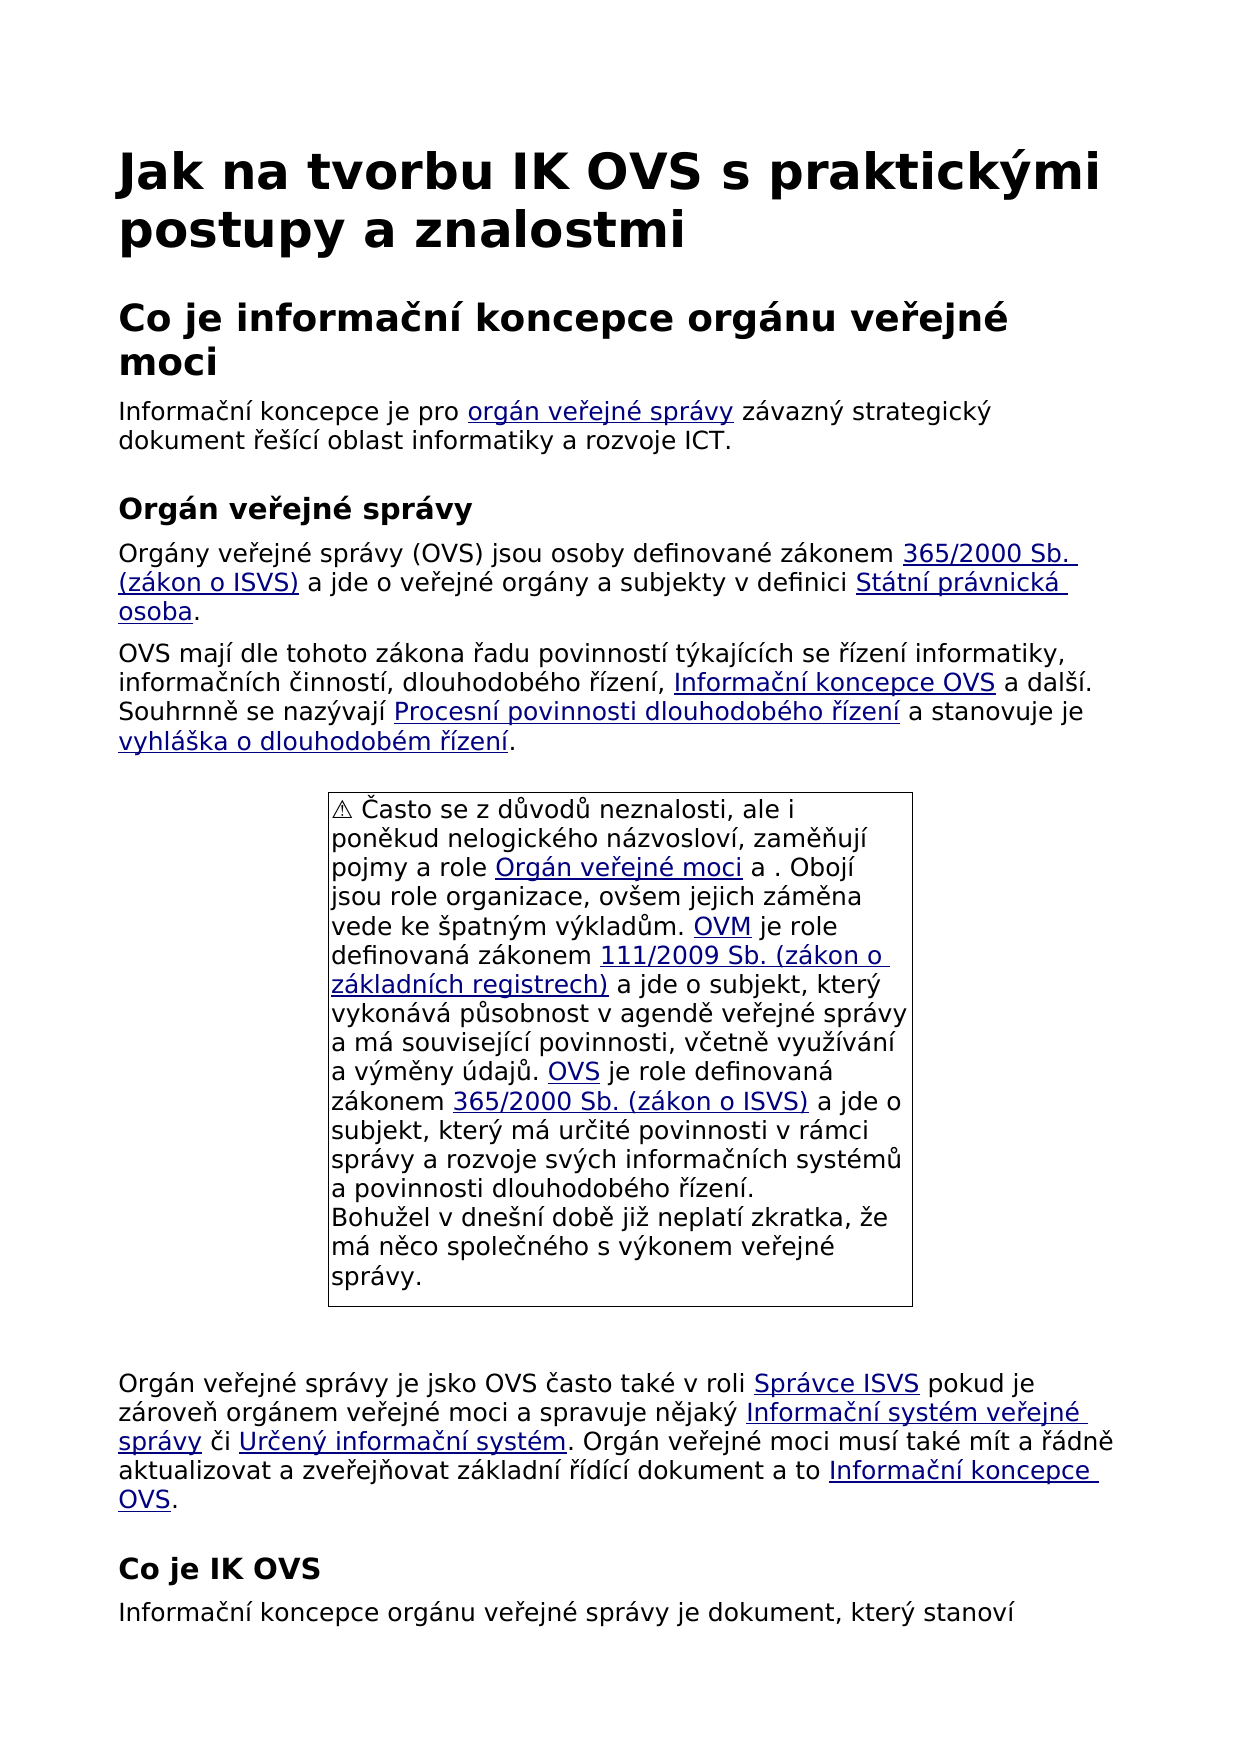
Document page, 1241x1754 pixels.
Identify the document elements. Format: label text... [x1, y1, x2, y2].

subtitle Jak na tvorbu IK OVS s praktickými postupy a znalostmi [118, 143, 1122, 259]
table_header ⚠️ Často se z důvodů neznalosti, ale i poněkud nelogického názvosloví, zaměňují pojmy a role Orgán veřejné moci a . Obojí jsou role organizace, ovšem jejich záměna vede ke špatným výkladům. OVM je role definovaná zákonem 111/2009 Sb. (zákon o základních registrech) a jde o subjekt, který vykonává působnost v agendě veřejné správy a má související povinnosti, včetně využívání a výměny údajů. OVS je role definovaná zákonem 365/2000 Sb. (zákon o ISVS) a jde o subjekt, který má určité povinnosti v rámci správy a rozvoje svých informačních systémů a povinnosti dlouhodobého řízení. Bohužel v dnešní době již neplatí zkratka, že má něco společného s výkonem veřejné správy. [329, 793, 912, 1306]
text Orgán veřejné správy je jsko OVS často také v roli Správce ISVS pokud je zároveň orgánem veřejné moci a spravuje nějaký Informační systém veřejné správy či Určený informační systém. Orgán veřejné moci musí také mít a řádně aktualizovat a zveřejňovat základní řídící dokument a to Informační koncepce OVS. [118, 1369, 1122, 1514]
subtitle Co je IK OVS [118, 1552, 1122, 1586]
subtitle Orgán veřejné správy [118, 493, 1122, 527]
text Informační koncepce je pro orgán veřejné správy závazný strategický dokument řešící oblast informatiky a rozvoje ICT. [118, 397, 1122, 455]
text Orgány veřejné správy (OVS) jsou osoby definované zákonem 365/2000 Sb. (zákon o ISVS) a jde o veřejné orgány a subjekty v definici Státní právnická osoba. [118, 539, 1122, 627]
text Informační koncepce orgánu veřejné správy je dokument, který stanoví [118, 1598, 1122, 1628]
subtitle Co je informační koncepce orgánu veřejné moci [118, 297, 1122, 384]
text OVS mají dle tohoto zákona řadu povinností týkajících se řízení informatiky, informačních činností, dlouhodobého řízení, Informační koncepce OVS a další. Souhrnně se nazývají Procesní povinnosti dlouhodobého řízení a stanovuje je vyhláška o dlouhodobém řízení. [118, 639, 1122, 756]
